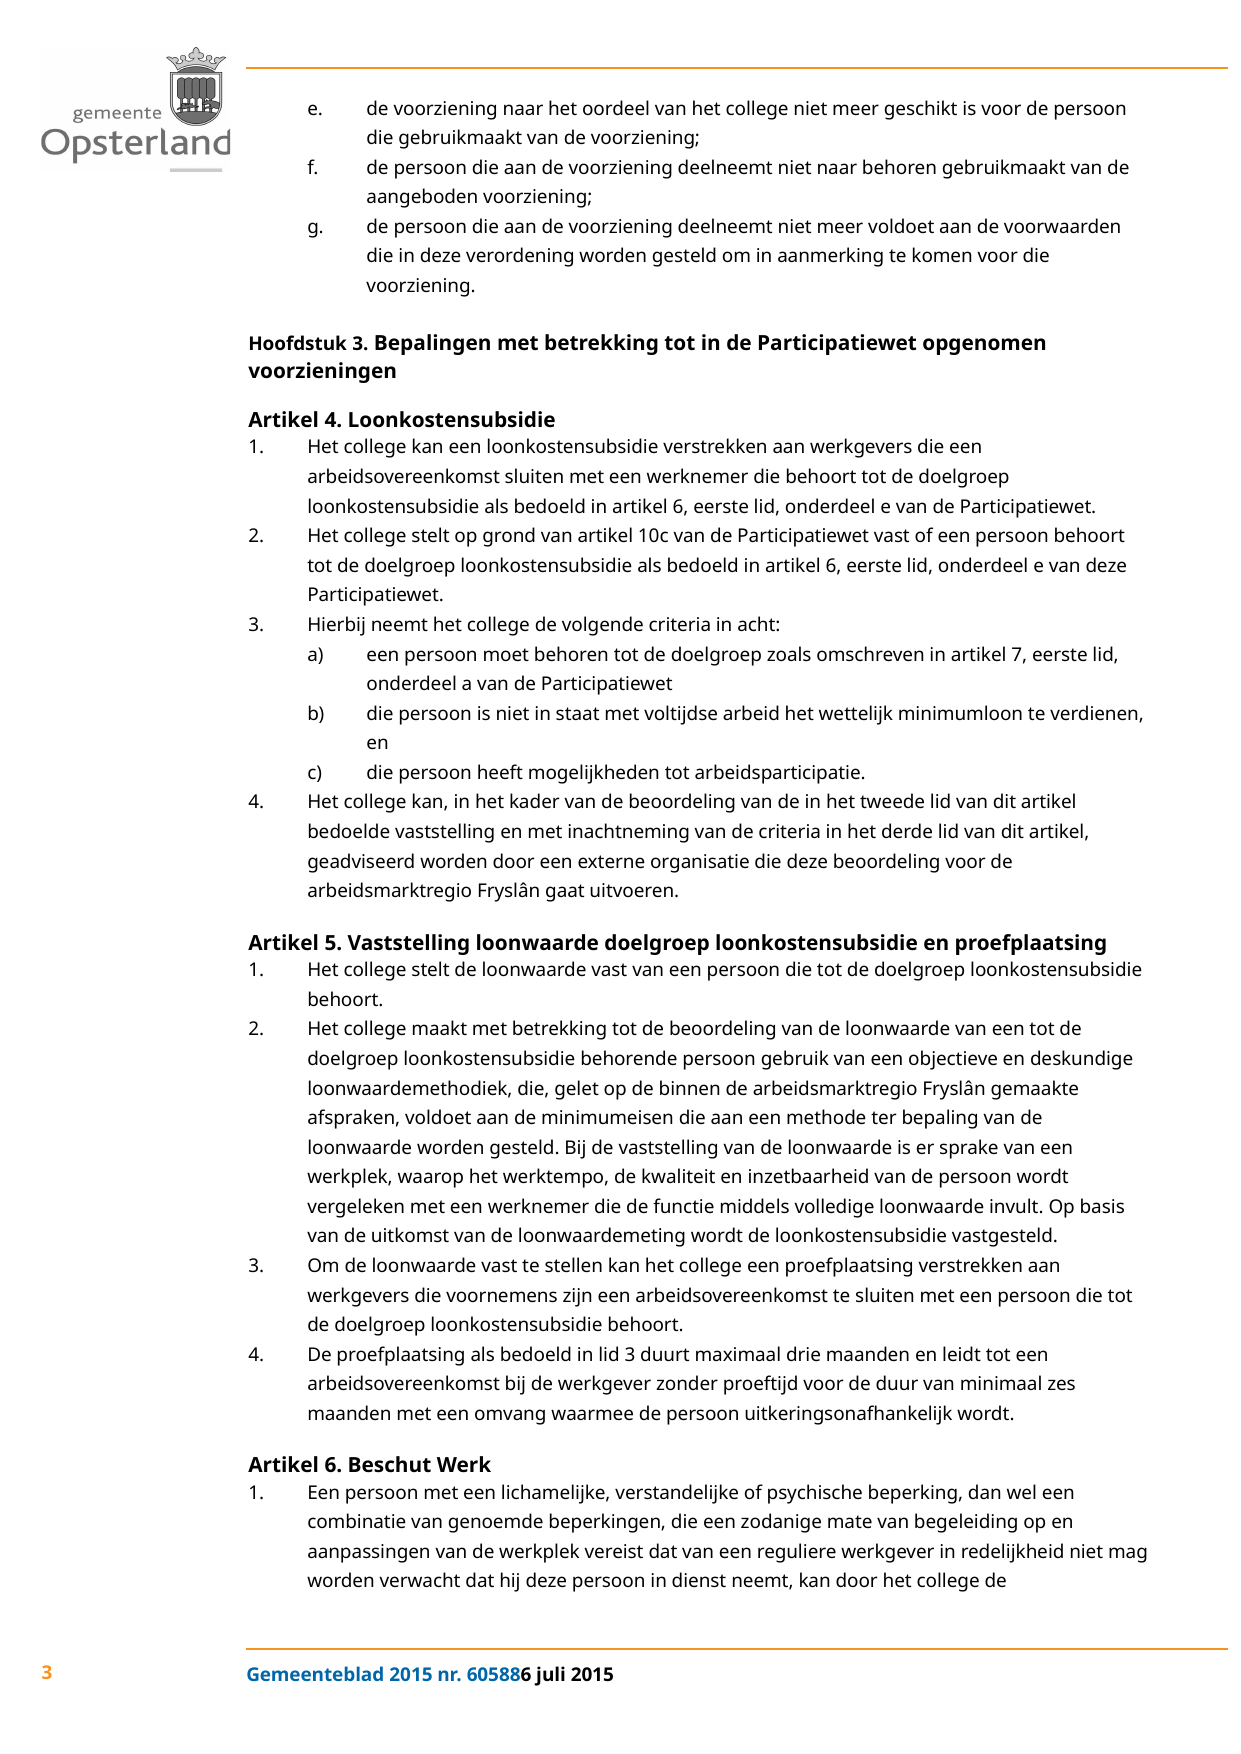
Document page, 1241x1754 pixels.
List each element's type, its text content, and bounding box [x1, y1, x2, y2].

list Het college stelt op grond van artikel 10c van de Participatiewet vast of een persoon behoort tot de doelgroep loonkostensubsidie als bedoeld in artikel 6, eerste lid, onderdeel e van deze Participatiewet. [248, 522, 1152, 607]
list de persoon die aan de voorziening deelneemt niet meer voldoet aan de voorwaarden die in deze verordening worden gesteld om in aanmerking te komen voor die voorziening. [307, 213, 1152, 298]
list Het college maakt met betrekking tot de beoordeling van de loonwaarde van een tot de doelgroep loonkostensubsidie behorende persoon gebruik van een objectieve en deskundige loonwaardemethodiek, die, gelet op de binnen de arbeidsmarktregio Fryslân gemaakte afspraken, voldoet aan de minimumeisen die aan een methode ter bepaling van de loonwaarde worden gesteld. Bij de vaststelling van de loonwaarde is er sprake van een werkplek, waarop het werktempo, de kwaliteit en inzetbaarheid van de persoon wordt vergeleken met een werknemer die de functie middels volledige loonwaarde invult. Op basis van de uitkomst van de loonwaardemeting wordt de loonkostensubsidie vastgesteld. [248, 1016, 1152, 1248]
list een persoon moet behoren tot de doelgroep zoals omschreven in artikel 7, eerste lid, onderdeel a van de Participatiewet [307, 641, 1152, 696]
list de persoon die aan de voorziening deelneemt niet naar behoren gebruikmaakt van de aangeboden voorziening; [307, 154, 1152, 209]
list de voorziening naar het oordeel van het college niet meer geschikt is voor de persoon die gebruikmaakt van de voorziening; [307, 95, 1152, 150]
list die persoon is niet in staat met voltijdse arbeid het wettelijk minimumloon te verdienen, en [307, 700, 1152, 755]
list Om de loonwaarde vast te stellen kan het college een proefplaatsing verstrekken aan werkgevers die voornemens zijn een arbeidsovereenkomst te sluiten met een persoon die tot de doelgroep loonkostensubsidie behoort. [248, 1252, 1152, 1337]
list Het college kan, in het kader van de beoordeling van de in het tweede lid van dit artikel bedoelde vaststelling en met inachtneming van de criteria in het derde lid van dit artikel, geadviseerd worden door een externe organisatie die deze beoordeling voor de arbeidsmarktregio Fryslân gaat uitvoeren. [248, 789, 1152, 903]
list die persoon heeft mogelijkheden tot arbeidsparticipatie. [307, 759, 1152, 785]
list Hierbij neemt het college de volgende criteria in acht: [248, 611, 1152, 637]
text Artikel 4. Loonkostensubsidie [248, 405, 1152, 434]
list Een persoon met een lichamelijke, verstandelijke of psychische beperking, dan wel een combinatie van genoemde beperkingen, die een zodanige mate van begeleiding op en aanpassingen van de werkplek vereist dat van een reguliere werkgever in redelijkheid niet mag worden verwacht dat hij deze persoon in dienst neemt, kan door het college de [248, 1479, 1152, 1593]
list De proefplaatsing als bedoeld in lid 3 duurt maximaal drie maanden en leidt tot een arbeidsovereenkomst bij de werkgever zonder proeftijd voor de duur van minimaal zes maanden met een omvang waarmee de persoon uitkeringsonafhankelijk wordt. [248, 1341, 1152, 1426]
picture [41, 47, 231, 172]
list Het college kan een loonkostensubsidie verstrekken aan werkgevers die een arbeidsovereenkomst sluiten met een werknemer die behoort tot de doelgroep loonkostensubsidie als bedoeld in artikel 6, eerste lid, onderdeel e van de Participatiewet. [248, 434, 1152, 519]
text Artikel 5. Vaststelling loonwaarde doelgroep loonkostensubsidie en proefplaatsing [248, 928, 1152, 956]
text Hoofdstuk 3. Bepalingen met betrekking tot in de Participatiewet opgenomen voorzieningen [248, 328, 1152, 384]
list Het college stelt de loonwaarde vast van een persoon die tot de doelgroep loonkostensubsidie behoort. [248, 956, 1152, 1012]
text Artikel 6. Beschut Werk [248, 1451, 1152, 1479]
